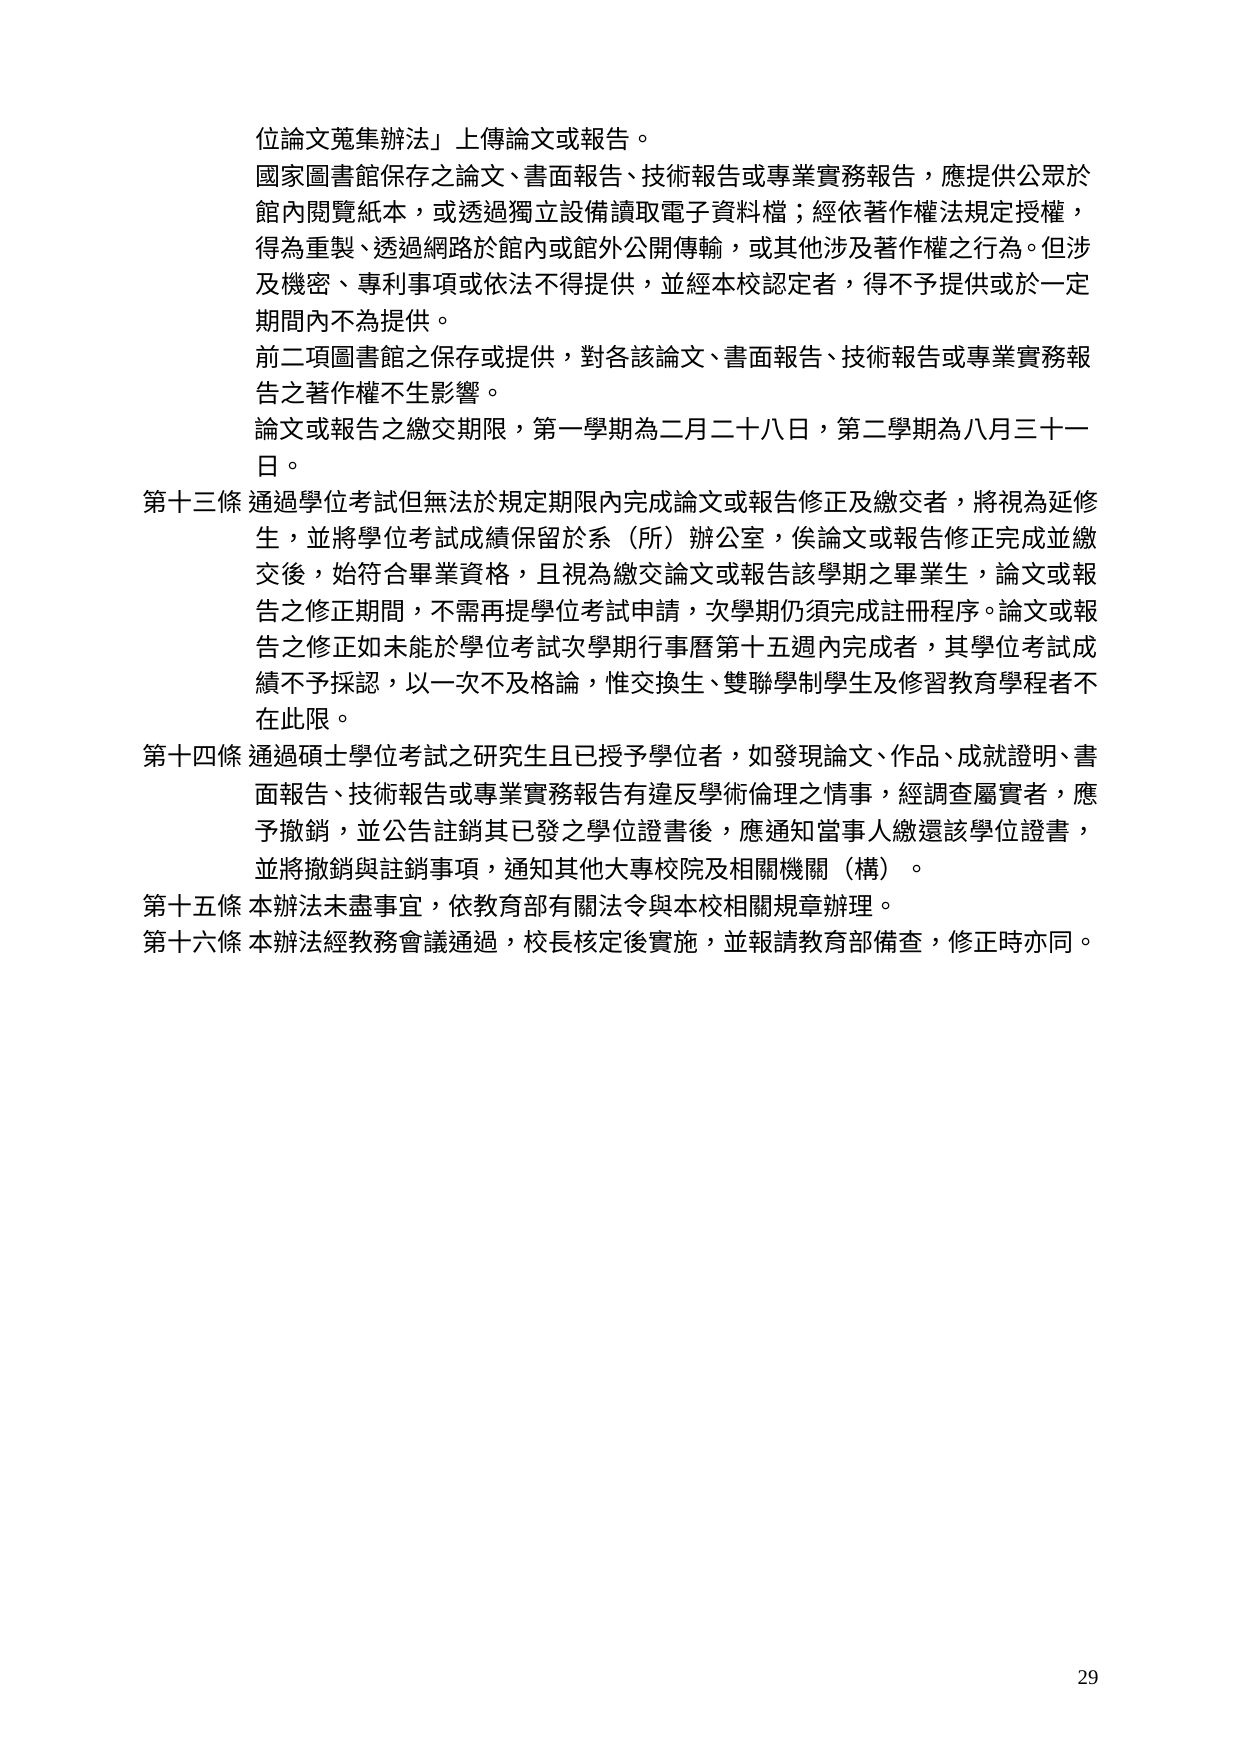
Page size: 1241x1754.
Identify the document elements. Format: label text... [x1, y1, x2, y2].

text 前二項圖書館之保存或提供，對各該論文、書面報告、技術報告或專業實務報告之著作權不生影響。 [256, 337, 1091, 410]
text 第十五條 本辦法未盡事宜，依教育部有關法令與本校相關規章辦理。 [142, 886, 1098, 922]
text 第十三條 通過學位考試但無法於規定期限內完成論文或報告修正及繳交者，將視為延修生，並將學位考試成績保留於系（所）辦公室，俟論文或報告修正完成並繳交後，始符合畢業資格，且視為繳交論文或報告該學期之畢業生，論文或報告之修正期間，不需再提學位考試申請，次學期仍須完成註冊程序。論文或報告之修正如未能於學位考試次學期行事曆第十五週內完成者，其學位考試成績不予採認，以一次不及格論，惟交換生、雙聯學制學生及修習教育學程者不在此限。 [142, 482, 1098, 736]
text 論文或報告之繳交期限，第一學期為二月二十八日，第二學期為八月三十一日。 [254, 410, 1091, 482]
text 第十四條 通過碩士學位考試之研究生且已授予學位者，如發現論文、作品、成就證明、書面報告、技術報告或專業實務報告有違反學術倫理之情事，經調查屬實者，應予撤銷，並公告註銷其已發之學位證書後，應通知當事人繳還該學位證書，並將撤銷與註銷事項，通知其他大專校院及相關機關（構）。 [142, 736, 1098, 886]
text 位論文蒐集辦法」上傳論文或報告。 [142, 120, 1098, 156]
text 第十六條 本辦法經教務會議通過，校長核定後實施，並報請教育部備查，修正時亦同。 [142, 922, 1098, 959]
text 國家圖書館保存之論文、書面報告、技術報告或專業實務報告，應提供公眾於館內閱覽紙本，或透過獨立設備讀取電子資料檔；經依著作權法規定授權，得為重製、透過網路於館內或館外公開傳輸，或其他涉及著作權之行為。但涉及機密、專利事項或依法不得提供，並經本校認定者，得不予提供或於一定期間內不為提供。 [256, 156, 1091, 337]
